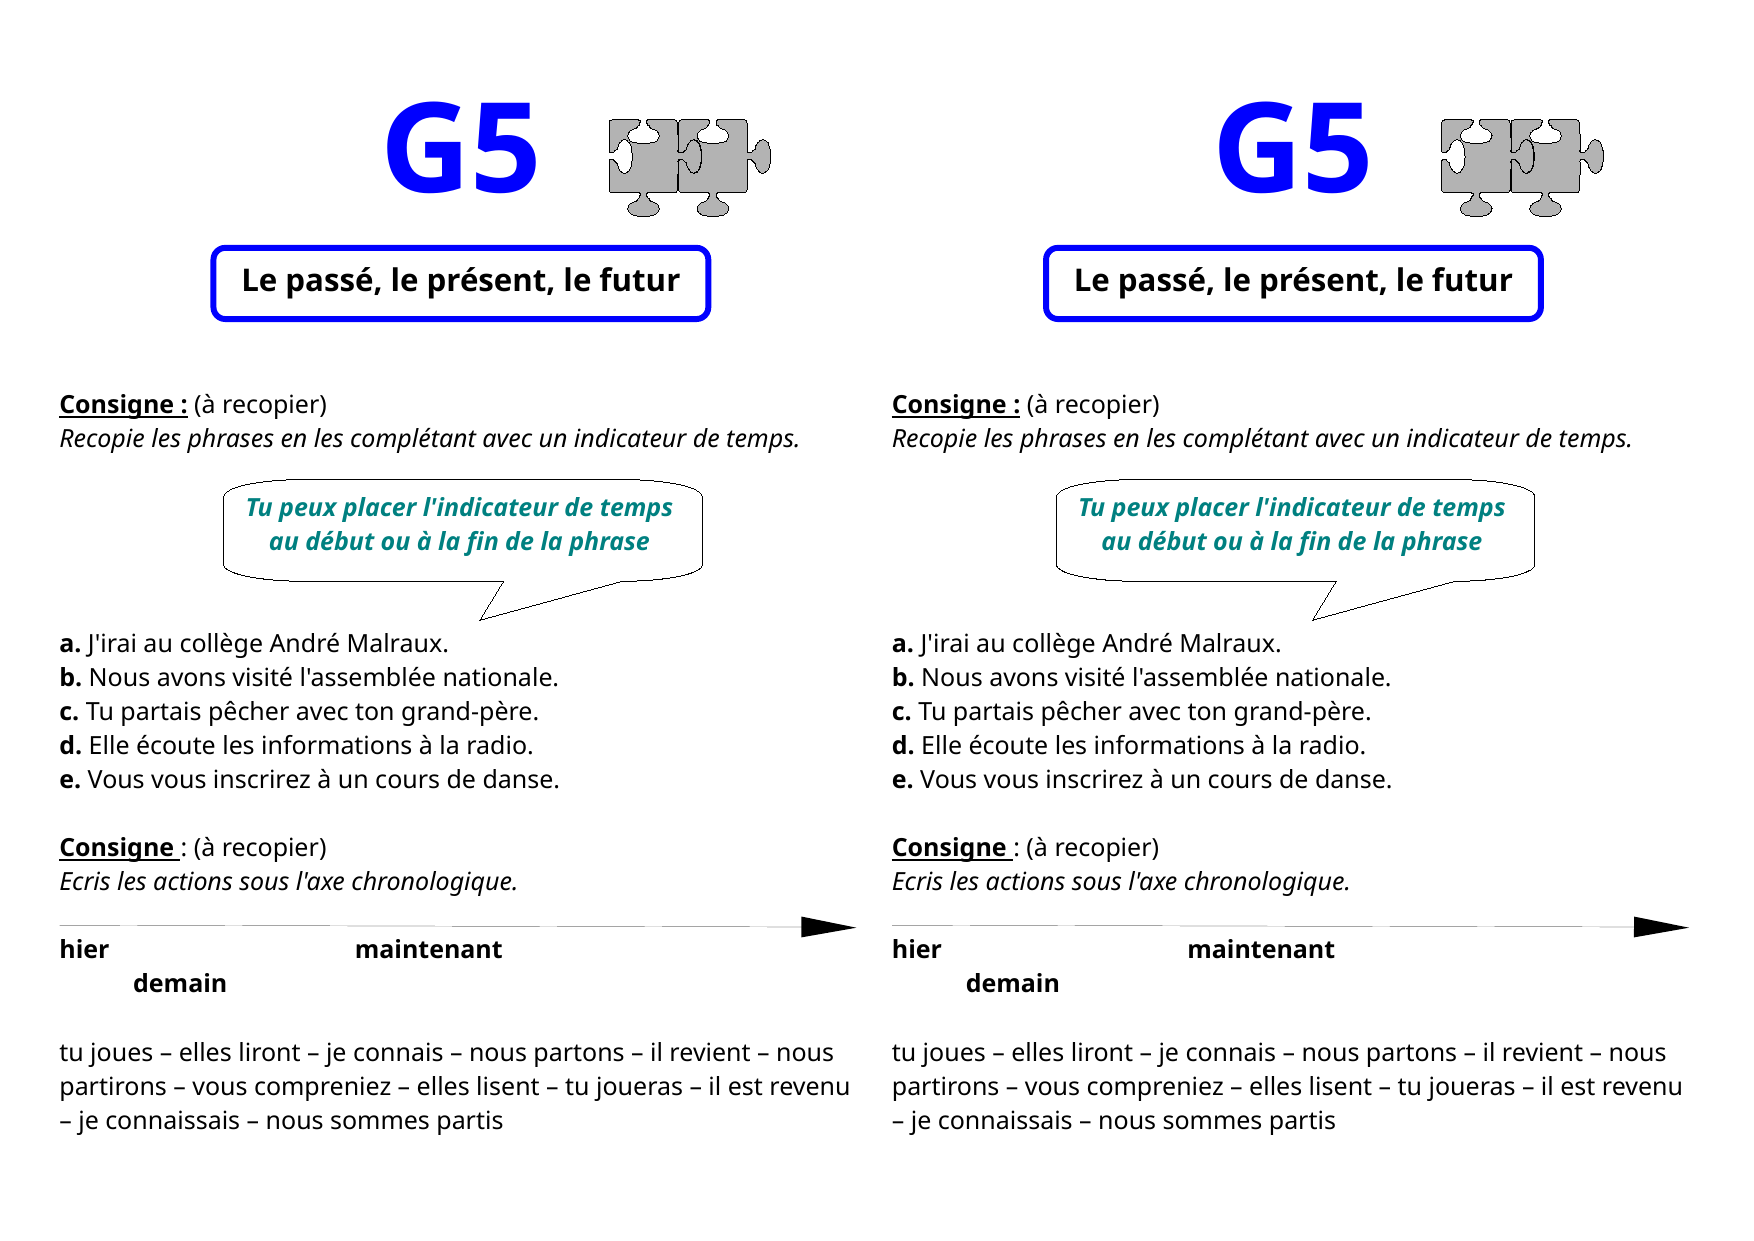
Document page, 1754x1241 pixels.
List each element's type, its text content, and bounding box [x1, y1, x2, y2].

text Recopie les phrases en les complétant avec un indicateur de temps. [59, 421, 862, 455]
text Ecris les actions sous l'axe chronologique. [59, 864, 862, 898]
text a. J'irai au collège André Malraux. [59, 625, 862, 659]
text Le passé, le présent, le futur [217, 258, 705, 301]
text [892, 523, 1056, 557]
text G5 [59, 59, 862, 229]
text au début ou à la fin de la phrase [224, 523, 702, 557]
text [703, 523, 862, 557]
text Tu peux placer l'indicateur de temps [892, 489, 1695, 523]
text Recopie les phrases en les complétant avec un indicateur de temps. [892, 421, 1695, 455]
text Le passé, le présent, le futur [1050, 258, 1537, 301]
text c. Tu partais pêcher avec ton grand-père. [59, 693, 862, 728]
text [712, 258, 862, 301]
text a. J'irai au collège André Malraux. [892, 625, 1695, 659]
text tu joues – elles liront – je connais – nous partons – il revient – nous partirons – vous compreniez – elles lisent – tu joueras – il est revenu – je connaissais – nous sommes partis [892, 1034, 1695, 1136]
text Consigne : (à recopier) [59, 387, 862, 421]
text au début ou à la fin de la phrase [1057, 523, 1534, 557]
text G5 [892, 59, 1695, 229]
text d. Elle écoute les informations à la radio. [59, 728, 862, 762]
text Ecris les actions sous l'axe chronologique. [892, 864, 1695, 898]
text Tu peux placer l'indicateur de temps [59, 489, 862, 523]
text hier maintenant demain [892, 932, 1695, 1000]
text [59, 258, 210, 301]
text Consigne : (à recopier) [59, 830, 862, 864]
text e. Vous vous inscrirez à un cours de danse. [59, 762, 862, 796]
text [892, 258, 1043, 301]
text Consigne : (à recopier) [892, 830, 1695, 864]
text d. Elle écoute les informations à la radio. [892, 728, 1695, 762]
text tu joues – elles liront – je connais – nous partons – il revient – nous partirons – vous compreniez – elles lisent – tu joueras – il est revenu – je connaissais – nous sommes partis [59, 1034, 862, 1136]
text b. Nous avons visité l'assemblée nationale. [892, 659, 1695, 693]
text Consigne : (à recopier) [892, 387, 1695, 421]
text c. Tu partais pêcher avec ton grand-père. [892, 693, 1695, 728]
text b. Nous avons visité l'assemblée nationale. [59, 659, 862, 693]
text hier maintenant demain [59, 932, 862, 1000]
text [59, 523, 223, 557]
text [1544, 258, 1695, 301]
text [1535, 523, 1695, 557]
text e. Vous vous inscrirez à un cours de danse. [892, 762, 1695, 796]
